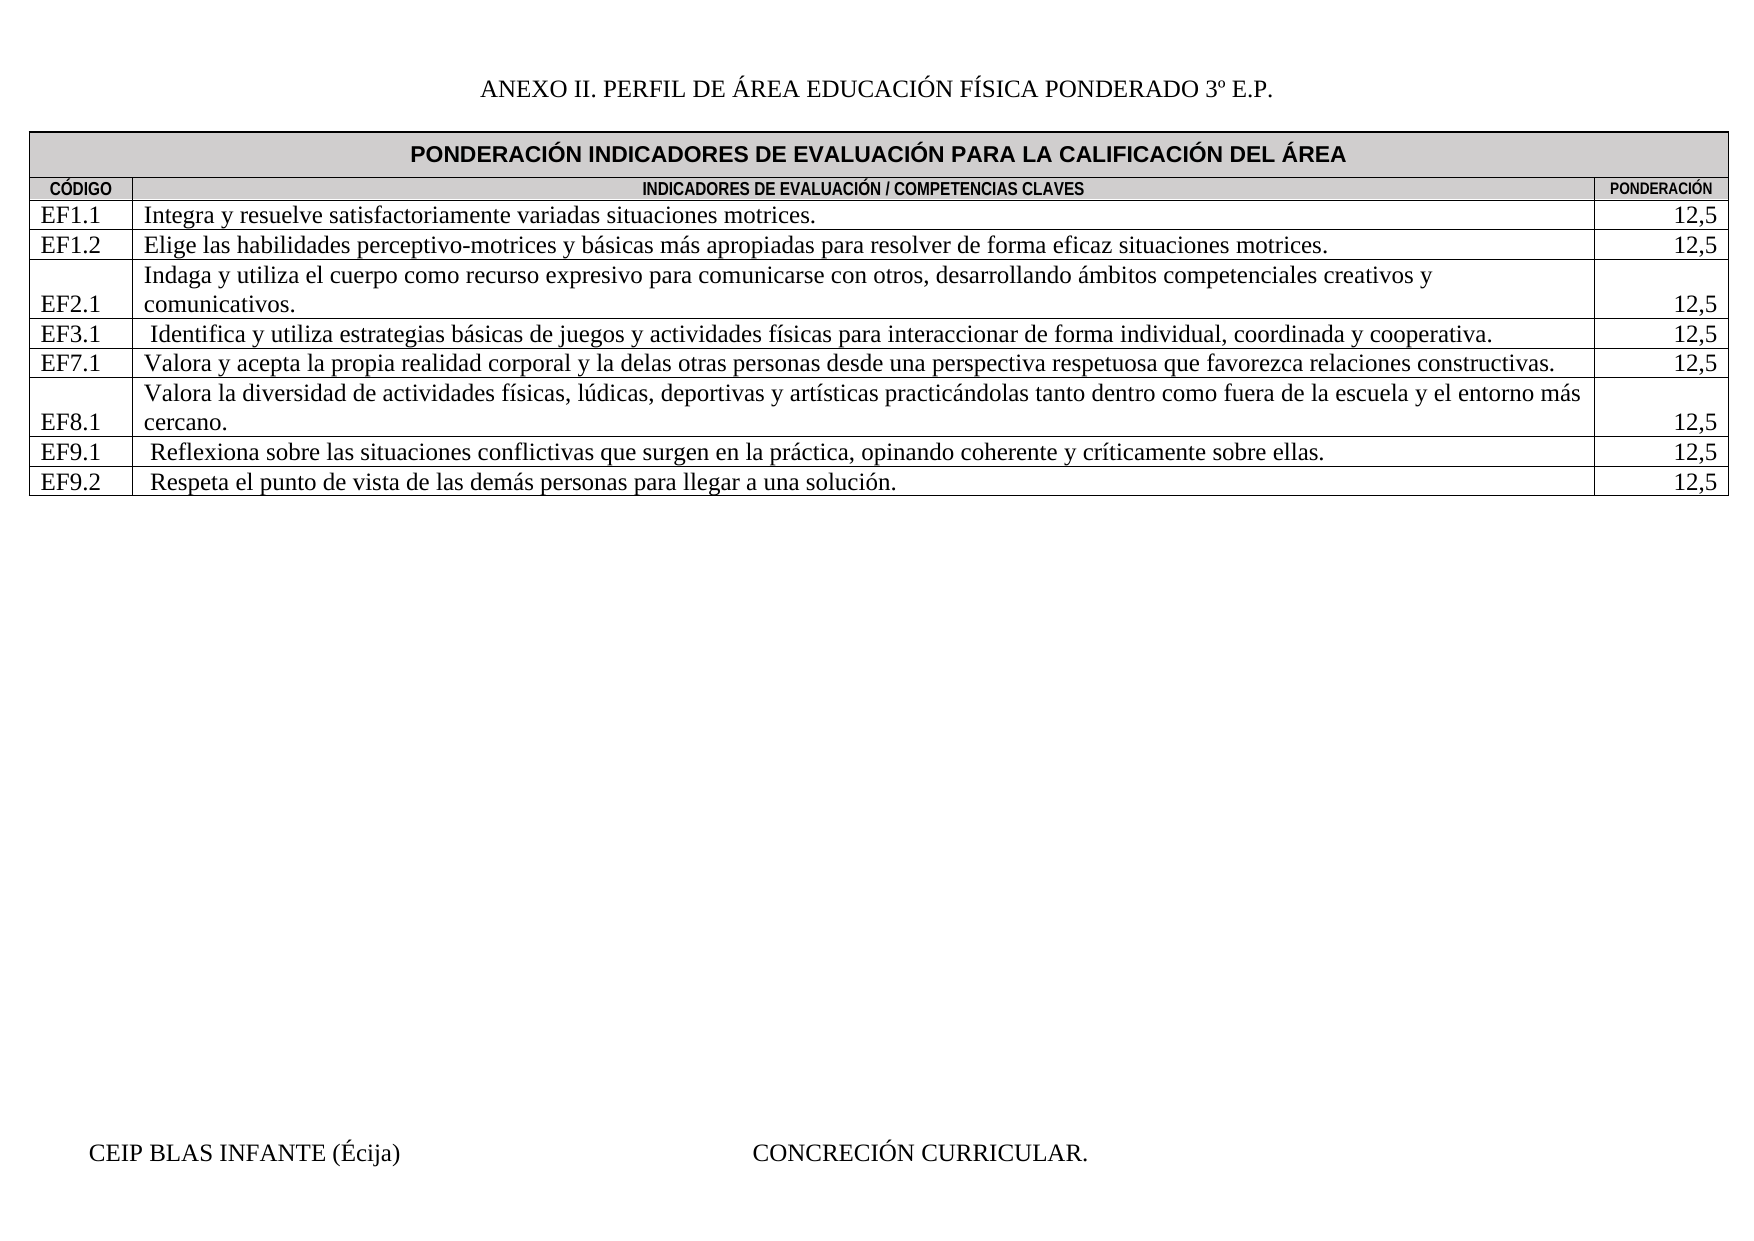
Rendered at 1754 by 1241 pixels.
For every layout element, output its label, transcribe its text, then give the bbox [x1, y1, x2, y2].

table_cell EF1.2 [30, 230, 132, 259]
table_cell Elige las habilidades perceptivo-motrices y básicas más apropiadas para resolver de forma eficaz situaciones motrices. [133, 230, 1594, 259]
table_cell EF8.1 [30, 378, 132, 436]
table_cell EF9.1 [30, 437, 132, 466]
table_cell EF1.1 [30, 201, 132, 229]
table_cell 12,5 [1595, 201, 1728, 229]
table_cell Respeta el punto de vista de las demás personas para llegar a una solución. [133, 467, 1594, 495]
table_cell INDICADORES DE EVALUACIÓN / COMPETENCIAS CLAVES [133, 178, 1594, 199]
table_cell Valora y acepta la propia realidad corporal y la delas otras personas desde una perspectiva respetuosa que favorezca relaciones constructivas. [133, 349, 1594, 377]
table_cell PONDERACIÓN [1595, 178, 1728, 199]
table_cell EF3.1 [30, 319, 132, 347]
table_cell 12,5 [1595, 437, 1728, 466]
table_cell Reflexiona sobre las situaciones conflictivas que surgen en la práctica, opinando coherente y críticamente sobre ellas. [133, 437, 1594, 466]
table_cell 12,5 [1595, 260, 1728, 318]
table_cell 12,5 [1595, 230, 1728, 259]
table_header PONDERACIÓN INDICADORES DE EVALUACIÓN PARA LA CALIFICACIÓN DEL ÁREA [30, 133, 1728, 177]
table_cell Identifica y utiliza estrategias básicas de juegos y actividades físicas para interaccionar de forma individual, coordinada y cooperativa. [133, 319, 1594, 347]
table_cell 12,5 [1595, 319, 1728, 347]
table_cell CÓDIGO [30, 178, 132, 199]
table_cell EF9.2 [30, 467, 132, 495]
table_cell 12,5 [1595, 378, 1728, 436]
table_cell EF2.1 [30, 260, 132, 318]
table_cell Integra y resuelve satisfactoriamente variadas situaciones motrices. [133, 201, 1594, 229]
table_cell Valora la diversidad de actividades físicas, lúdicas, deportivas y artísticas practicándolas tanto dentro como fuera de la escuela y el entorno más cercano. [133, 378, 1594, 436]
table_cell 12,5 [1595, 467, 1728, 495]
table_cell Indaga y utiliza el cuerpo como recurso expresivo para comunicarse con otros, desarrollando ámbitos competenciales creativos y comunicativos. [133, 260, 1594, 318]
table_cell 12,5 [1595, 349, 1728, 377]
table_cell EF7.1 [30, 349, 132, 377]
